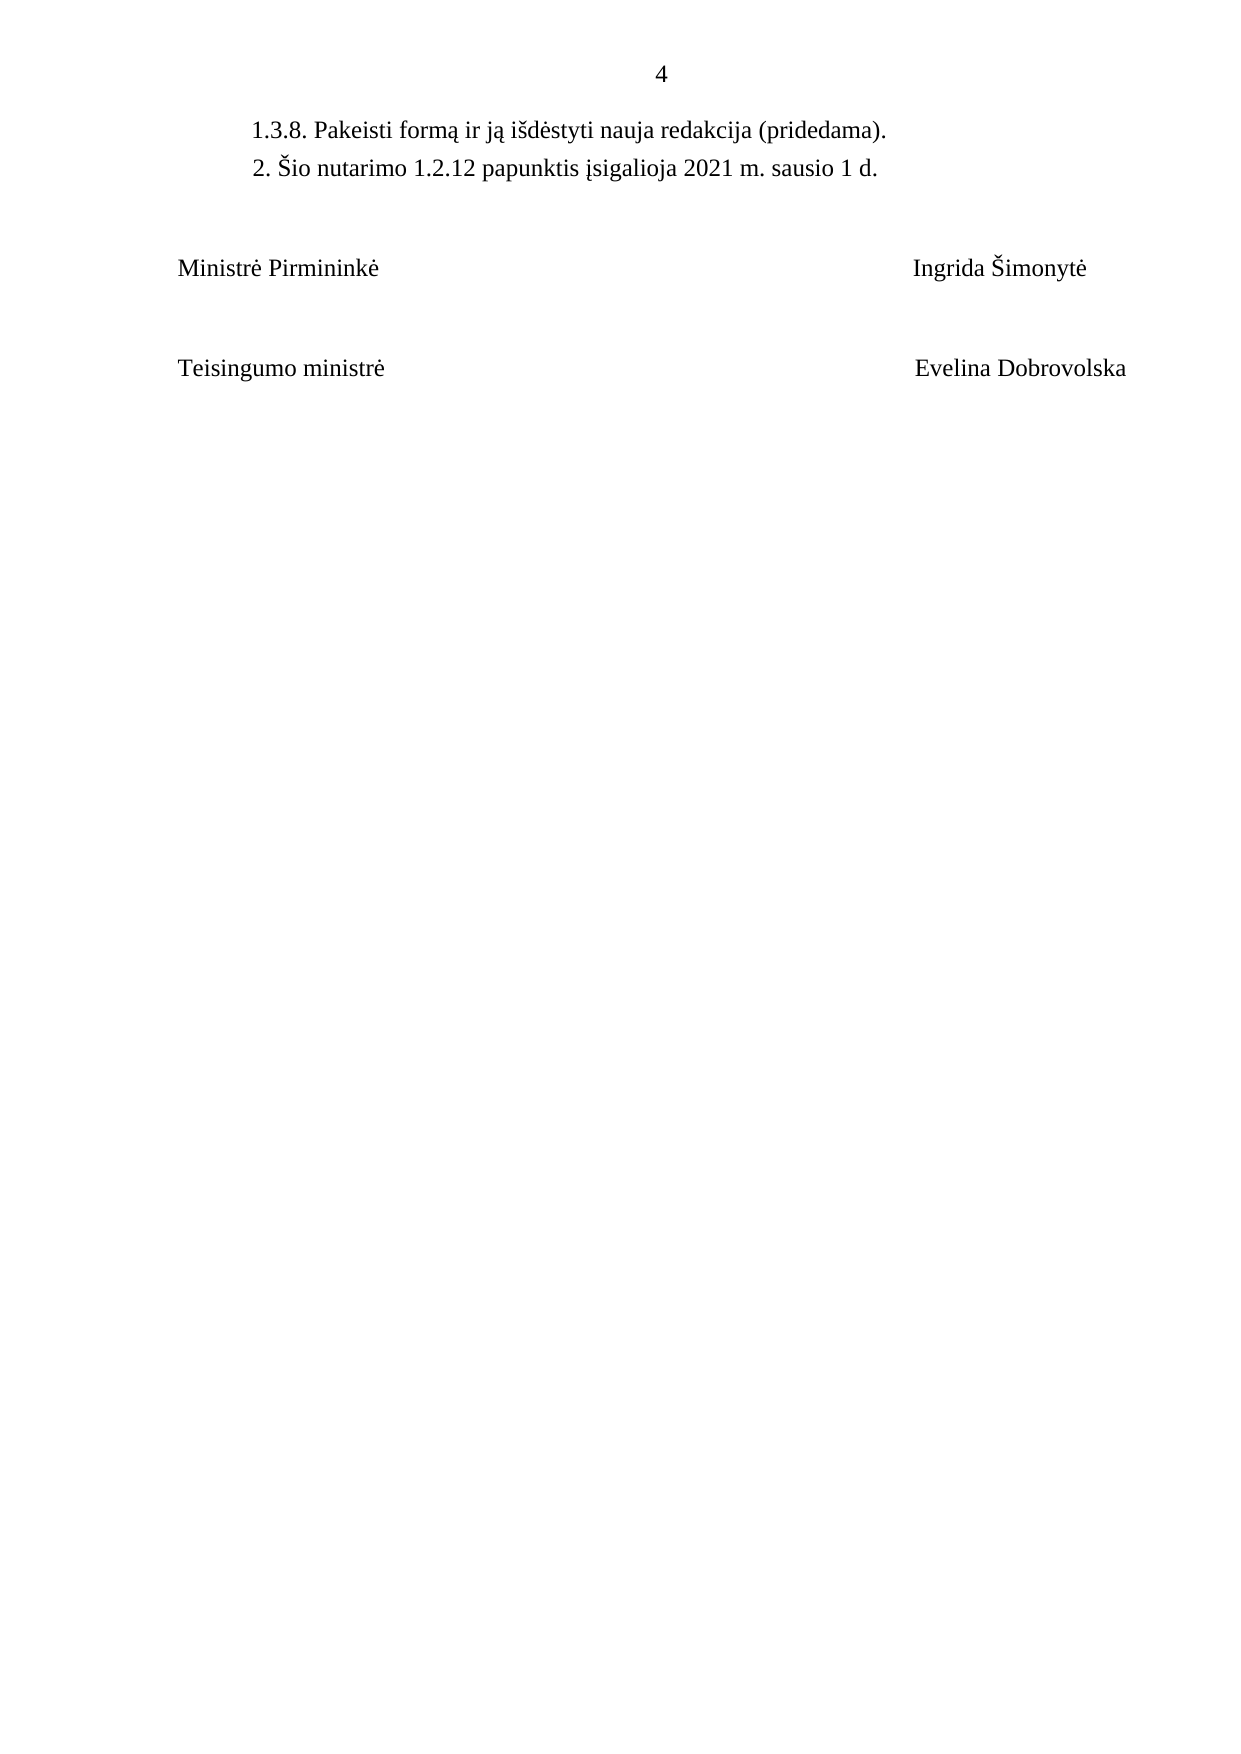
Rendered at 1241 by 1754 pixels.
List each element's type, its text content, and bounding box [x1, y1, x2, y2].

text Ministrė Pirmininkė Ingrida Šimonytė [177, 248, 1146, 281]
text 2. Šio nutarimo 1.2.12 papunktis įsigalioja 2021 m. sausio 1 d. [177, 144, 1146, 181]
text 1.3.8. Pakeisti formą ir ją išdėstyti nauja redakcija (pridedama). [251, 106, 1146, 144]
text Teisingumo ministrė Evelina Dobrovolska [177, 348, 1146, 381]
